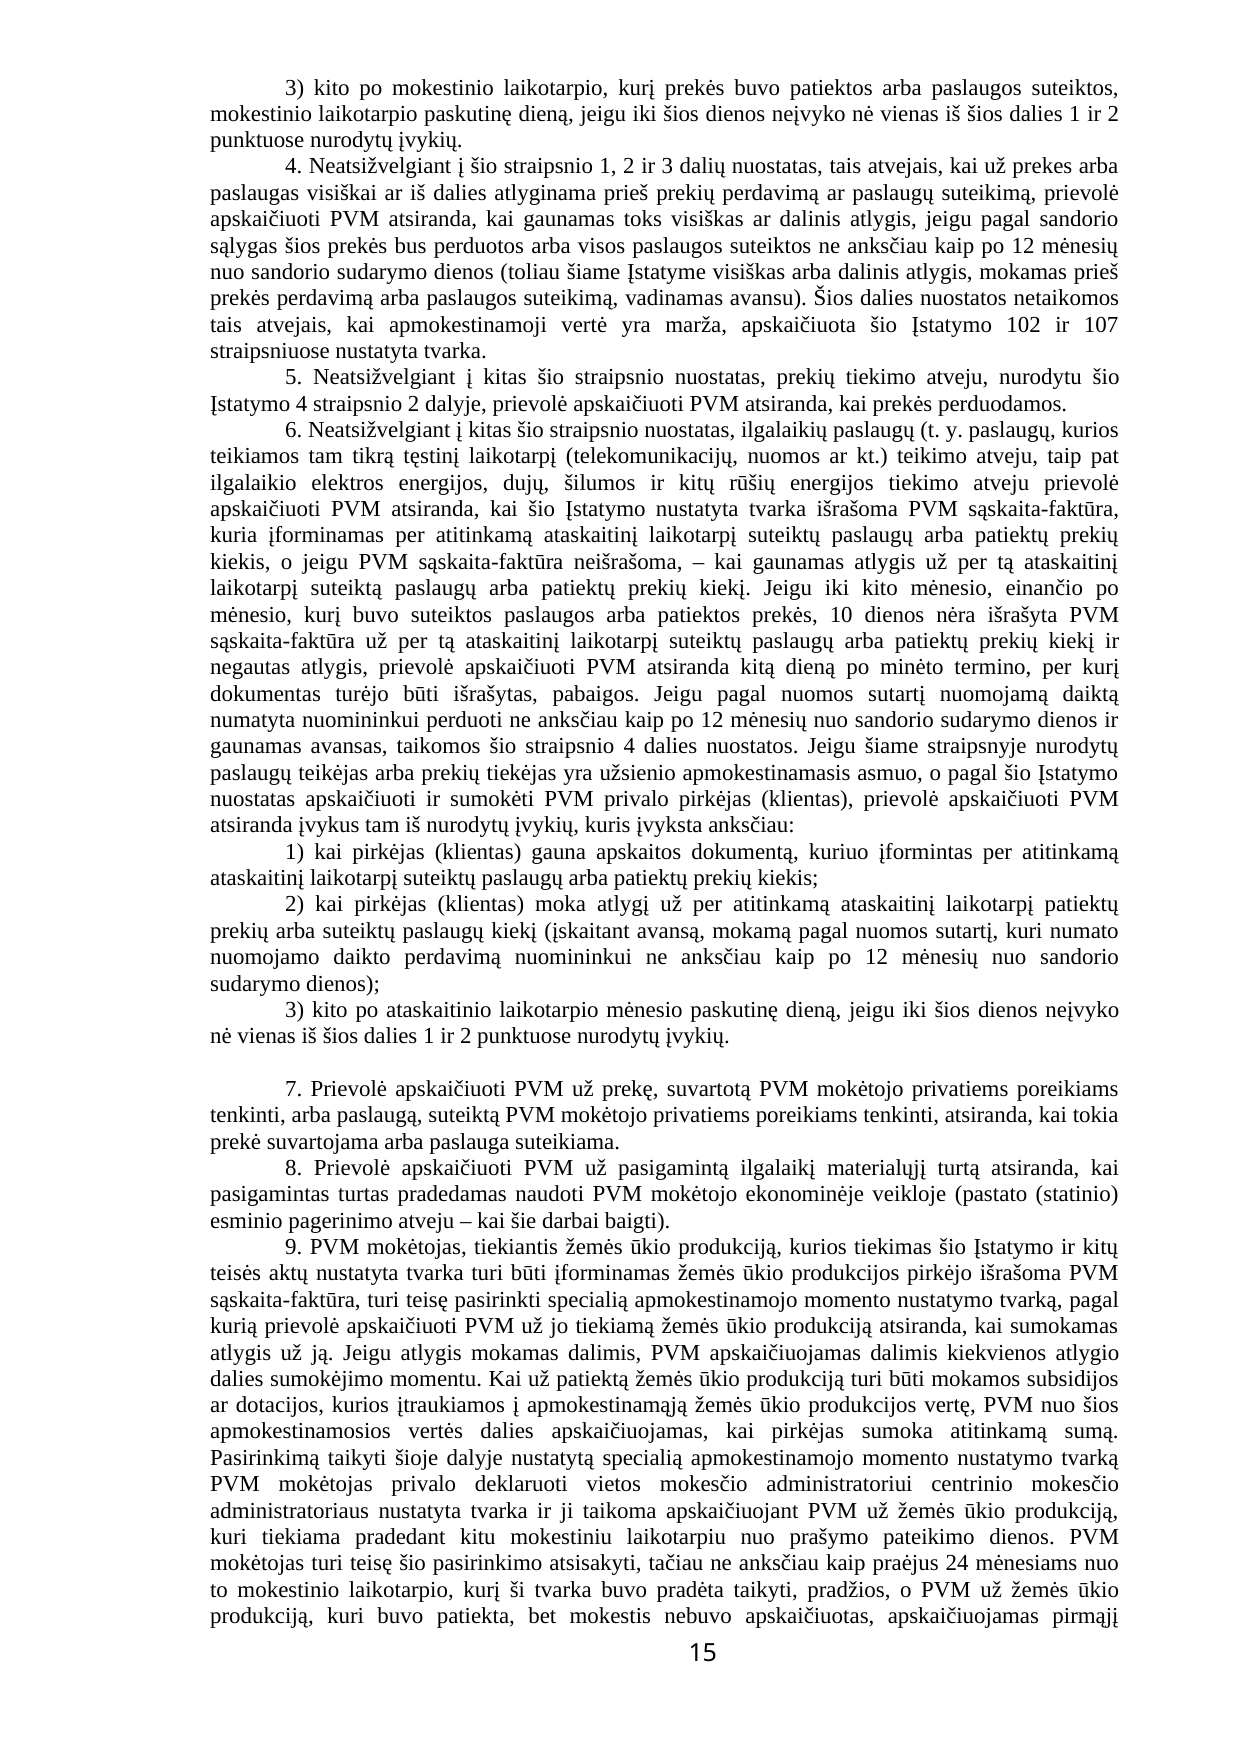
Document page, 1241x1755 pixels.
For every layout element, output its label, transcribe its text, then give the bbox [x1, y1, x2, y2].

text 7. Prievolė apskaičiuoti PVM už prekę, suvartotą PVM mokėtojo privatiems poreikiams tenkinti, arba paslaugą, suteiktą PVM mokėtojo privatiems poreikiams tenkinti, atsiranda, kai tokia prekė suvartojama arba paslauga suteikiama. [210, 1075, 1120, 1154]
text 3) kito po ataskaitinio laikotarpio mėnesio paskutinę dieną, jeigu iki šios dienos neįvyko nė vienas iš šios dalies 1 ir 2 punktuose nurodytų įvykių. [210, 996, 1120, 1049]
text 5. Neatsižvelgiant į kitas šio straipsnio nuostatas, prekių tiekimo atveju, nurodytu šio Įstatymo 4 straipsnio 2 dalyje, prievolė apskaičiuoti PVM atsiranda, kai prekės perduodamos. [210, 363, 1120, 416]
text 1) kai pirkėjas (klientas) gauna apskaitos dokumentą, kuriuo įformintas per atitinkamą ataskaitinį laikotarpį suteiktų paslaugų arba patiektų prekių kiekis; [210, 838, 1120, 891]
text 2) kai pirkėjas (klientas) moka atlygį už per atitinkamą ataskaitinį laikotarpį patiektų prekių arba suteiktų paslaugų kiekį (įskaitant avansą, mokamą pagal nuomos sutartį, kuri numato nuomojamo daikto perdavimą nuomininkui ne anksčiau kaip po 12 mėnesių nuo sandorio sudarymo dienos); [210, 891, 1120, 996]
text 3) kito po mokestinio laikotarpio, kurį prekės buvo patiektos arba paslaugos suteiktos, mokestinio laikotarpio paskutinę dieną, jeigu iki šios dienos neįvyko nė vienas iš šios dalies 1 ir 2 punktuose nurodytų įvykių. [210, 73, 1120, 153]
text 4. Neatsižvelgiant į šio straipsnio 1, 2 ir 3 dalių nuostatas, tais atvejais, kai už prekes arba paslaugas visiškai ar iš dalies atlyginama prieš prekių perdavimą ar paslaugų suteikimą, prievolė apskaičiuoti PVM atsiranda, kai gaunamas toks visiškas ar dalinis atlygis, jeigu pagal sandorio sąlygas šios prekės bus perduotos arba visos paslaugos suteiktos ne anksčiau kaip po 12 mėnesių nuo sandorio sudarymo dienos (toliau šiame Įstatyme visiškas arba dalinis atlygis, mokamas prieš prekės perdavimą arba paslaugos suteikimą, vadinamas avansu). Šios dalies nuostatos netaikomos tais atvejais, kai apmokestinamoji vertė yra marža, apskaičiuota šio Įstatymo 102 ir 107 straipsniuose nustatyta tvarka. [210, 153, 1120, 363]
text 6. Neatsižvelgiant į kitas šio straipsnio nuostatas, ilgalaikių paslaugų (t. y. paslaugų, kurios teikiamos tam tikrą tęstinį laikotarpį (telekomunikacijų, nuomos ar kt.) teikimo atveju, taip pat ilgalaikio elektros energijos, dujų, šilumos ir kitų rūšių energijos tiekimo atveju prievolė apskaičiuoti PVM atsiranda, kai šio Įstatymo nustatyta tvarka išrašoma PVM sąskaita-faktūra, kuria įforminamas per atitinkamą ataskaitinį laikotarpį suteiktų paslaugų arba patiektų prekių kiekis, o jeigu PVM sąskaita-faktūra neišrašoma, – kai gaunamas atlygis už per tą ataskaitinį laikotarpį suteiktą paslaugų arba patiektų prekių kiekį. Jeigu iki kito mėnesio, einančio po mėnesio, kurį buvo suteiktos paslaugos arba patiektos prekės, 10 dienos nėra išrašyta PVM sąskaita-faktūra už per tą ataskaitinį laikotarpį suteiktų paslaugų arba patiektų prekių kiekį ir negautas atlygis, prievolė apskaičiuoti PVM atsiranda kitą dieną po minėto termino, per kurį dokumentas turėjo būti išrašytas, pabaigos. Jeigu pagal nuomos sutartį nuomojamą daiktą numatyta nuomininkui perduoti ne anksčiau kaip po 12 mėnesių nuo sandorio sudarymo dienos ir gaunamas avansas, taikomos šio straipsnio 4 dalies nuostatos. Jeigu šiame straipsnyje nurodytų paslaugų teikėjas arba prekių tiekėjas yra užsienio apmokestinamasis asmuo, o pagal šio Įstatymo nuostatas apskaičiuoti ir sumokėti PVM privalo pirkėjas (klientas), prievolė apskaičiuoti PVM atsiranda įvykus tam iš nurodytų įvykių, kuris įvyksta anksčiau: [210, 416, 1120, 838]
text 9. PVM mokėtojas, tiekiantis žemės ūkio produkciją, kurios tiekimas šio Įstatymo ir kitų teisės aktų nustatyta tvarka turi būti įforminamas žemės ūkio produkcijos pirkėjo išrašoma PVM sąskaita-faktūra, turi teisę pasirinkti specialią apmokestinamojo momento nustatymo tvarką, pagal kurią prievolė apskaičiuoti PVM už jo tiekiamą žemės ūkio produkciją atsiranda, kai sumokamas atlygis už ją. Jeigu atlygis mokamas dalimis, PVM apskaičiuojamas dalimis kiekvienos atlygio dalies sumokėjimo momentu. Kai už patiektą žemės ūkio produkciją turi būti mokamos subsidijos ar dotacijos, kurios įtraukiamos į apmokestinamąją žemės ūkio produkcijos vertę, PVM nuo šios apmokestinamosios vertės dalies apskaičiuojamas, kai pirkėjas sumoka atitinkamą sumą. Pasirinkimą taikyti šioje dalyje nustatytą specialią apmokestinamojo momento nustatymo tvarką PVM mokėtojas privalo deklaruoti vietos mokesčio administratoriui centrinio mokesčio administratoriaus nustatyta tvarka ir ji taikoma apskaičiuojant PVM už žemės ūkio produkciją, kuri tiekiama pradedant kitu mokestiniu laikotarpiu nuo prašymo pateikimo dienos. PVM mokėtojas turi teisę šio pasirinkimo atsisakyti, tačiau ne anksčiau kaip praėjus 24 mėnesiams nuo to mokestinio laikotarpio, kurį ši tvarka buvo pradėta taikyti, pradžios, o PVM už žemės ūkio produkciją, kuri buvo patiekta, bet mokestis nebuvo apskaičiuotas, apskaičiuojamas pirmąjį [210, 1233, 1120, 1628]
text 8. Prievolė apskaičiuoti PVM už pasigamintą ilgalaikį materialųjį turtą atsiranda, kai pasigamintas turtas pradedamas naudoti PVM mokėtojo ekonominėje veikloje (pastato (statinio) esminio pagerinimo atveju – kai šie darbai baigti). [210, 1154, 1120, 1233]
